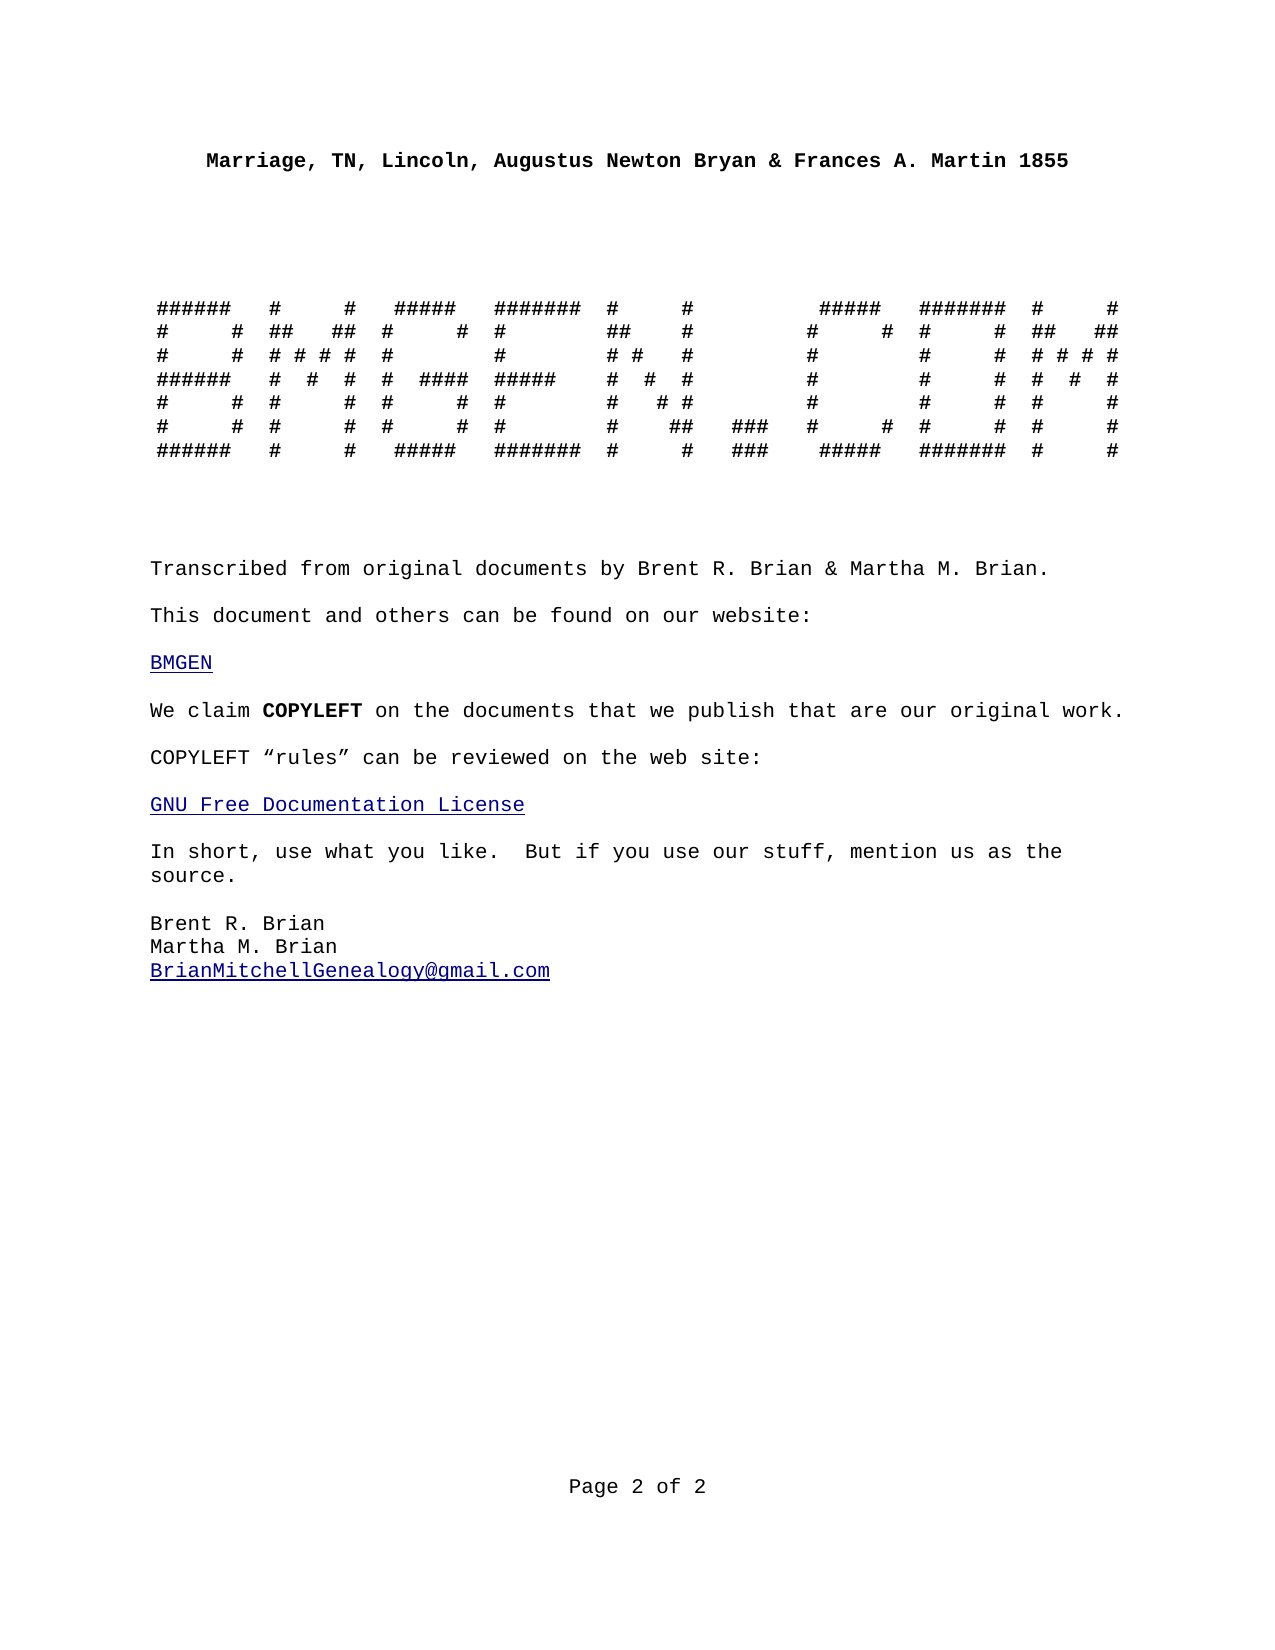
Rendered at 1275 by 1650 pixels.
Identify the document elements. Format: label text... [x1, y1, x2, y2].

text Martha M. Brian [150, 936, 1125, 960]
text COPYLEFT “rules” can be reviewed on the web site: [150, 747, 1125, 771]
text GNU Free Documentation License [150, 794, 1125, 818]
text BrianMitchellGenealogy@gmail.com [150, 960, 1125, 983]
text Transcribed from original documents by Brent R. Brian & Martha M. Brian. [150, 558, 1125, 581]
text # # # # # # # # # # # # # # # # # # [150, 345, 1125, 369]
text ###### # # # # #### ##### # # # # # # # # # [150, 369, 1125, 392]
text This document and others can be found on our website: [150, 605, 1125, 629]
text BMGEN [150, 652, 1125, 676]
text ###### # # ##### ####### # # ##### ####### # # [150, 298, 1125, 321]
text We claim COPYLEFT on the documents that we publish that are our original work. [150, 700, 1125, 723]
text ###### # # ##### ####### # # ### ##### ####### # # [150, 439, 1125, 463]
text Brent R. Brian [150, 912, 1125, 936]
text In short, use what you like. But if you use our stuff, mention us as the source. [150, 842, 1125, 889]
text # # # # # # # # # # # # # # # [150, 392, 1125, 416]
text # # # # # # # # ## ### # # # # # # [150, 416, 1125, 439]
text # # ## ## # # # ## # # # # # ## ## [150, 321, 1125, 345]
